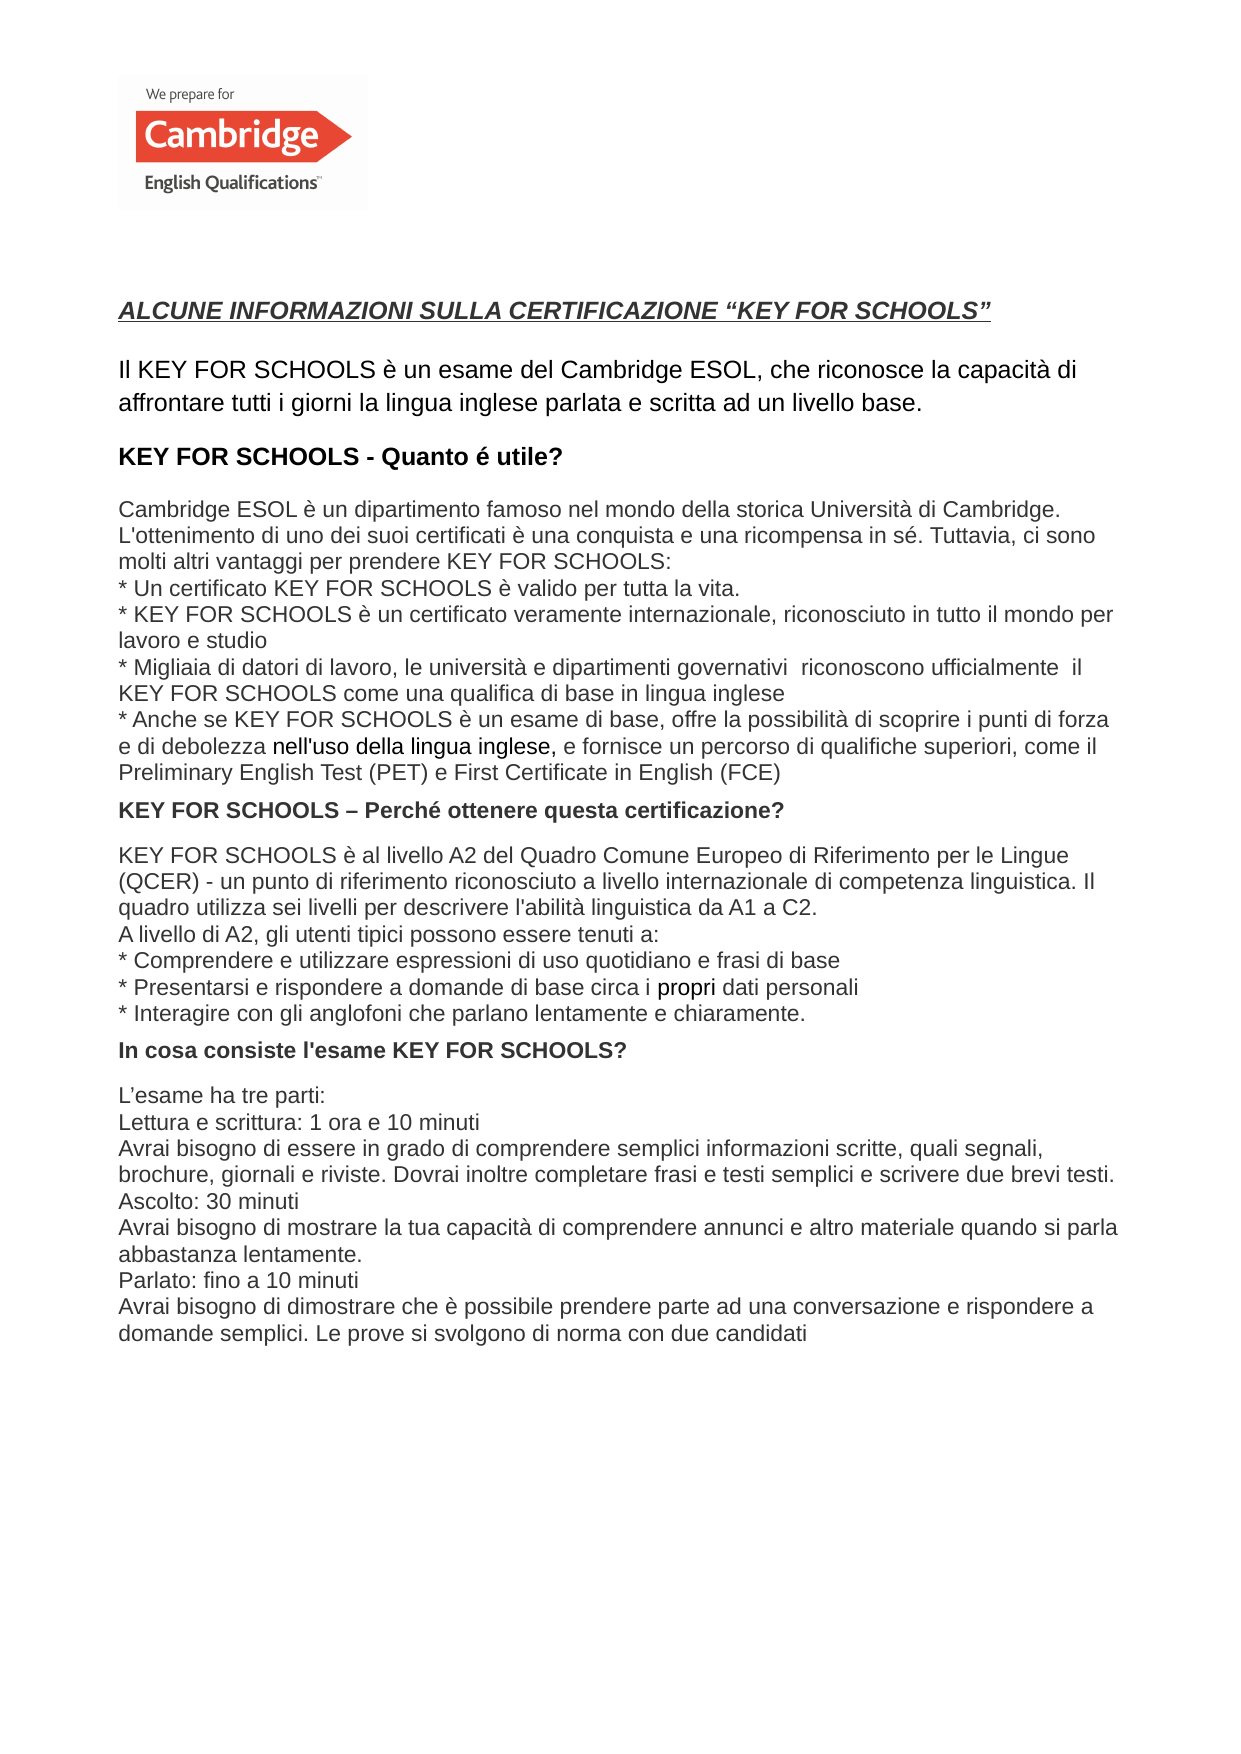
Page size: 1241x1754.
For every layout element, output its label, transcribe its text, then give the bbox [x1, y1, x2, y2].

text ALCUNE INFORMAZIONI SULLA CERTIFICAZIONE “KEY FOR SCHOOLS” [118, 296, 1122, 324]
table_header Il KEY FOR SCHOOLS è un esame del Cambridge ESOL, che riconosce la capacità di affrontare tutti i giorni la lingua inglese parlata e scritta ad un livello base. KEY FOR SCHOOLS - Quanto é utile? Cambridge ESOL è un dipartimento famoso nel mondo della storica Università di Cambridge. L'ottenimento di uno dei suoi certificati è una conquista e una ricompensa in sé. Tuttavia, ci sono molti altri vantaggi per prendere KEY FOR SCHOOLS: * Un certificato KEY FOR SCHOOLS è valido per tutta la vita. * KEY FOR SCHOOLS è un certificato veramente internazionale, riconosciuto in tutto il mondo per lavoro e studio * Migliaia di datori di lavoro, le università e dipartimenti governativi riconoscono ufficialmente il KEY FOR SCHOOLS come una qualifica di base in lingua inglese * Anche se KEY FOR SCHOOLS è un esame di base, offre la possibilità di scoprire i punti di forza e di debolezza nell'uso della lingua inglese, e fornisce un percorso di qualifiche superiori, come il Preliminary English Test (PET) e First Certificate in English (FCE) KEY FOR SCHOOLS – Perché ottenere questa certificazione? KEY FOR SCHOOLS è al livello A2 del Quadro Comune Europeo di Riferimento per le Lingue (QCER) - un punto di riferimento riconosciuto a livello internazionale di competenza linguistica. Il quadro utilizza sei livelli per descrivere l'abilità linguistica da A1 a C2. A livello di A2, gli utenti tipici possono essere tenuti a: * Comprendere e utilizzare espressioni di uso quotidiano e frasi di base * Presentarsi e rispondere a domande di base circa i propri dati personali * Interagire con gli anglofoni che parlano lentamente e chiaramente. In cosa consiste l'esame KEY FOR SCHOOLS? L’esame ha tre parti: Lettura e scrittura: 1 ora e 10 minuti Avrai bisogno di essere in grado di comprendere semplici informazioni scritte, quali segnali, brochure, giornali e riviste. Dovrai inoltre completare frasi e testi semplici e scrivere due brevi testi. Ascolto: 30 minuti Avrai bisogno di mostrare la tua capacità di comprendere annunci e altro materiale quando si parla abbastanza lentamente. Parlato: fino a 10 minuti Avrai bisogno di dimostrare che è possibile prendere parte ad una conversazione e rispondere a domande semplici. Le prove si svolgono di norma con due candidati [117, 353, 1121, 1347]
